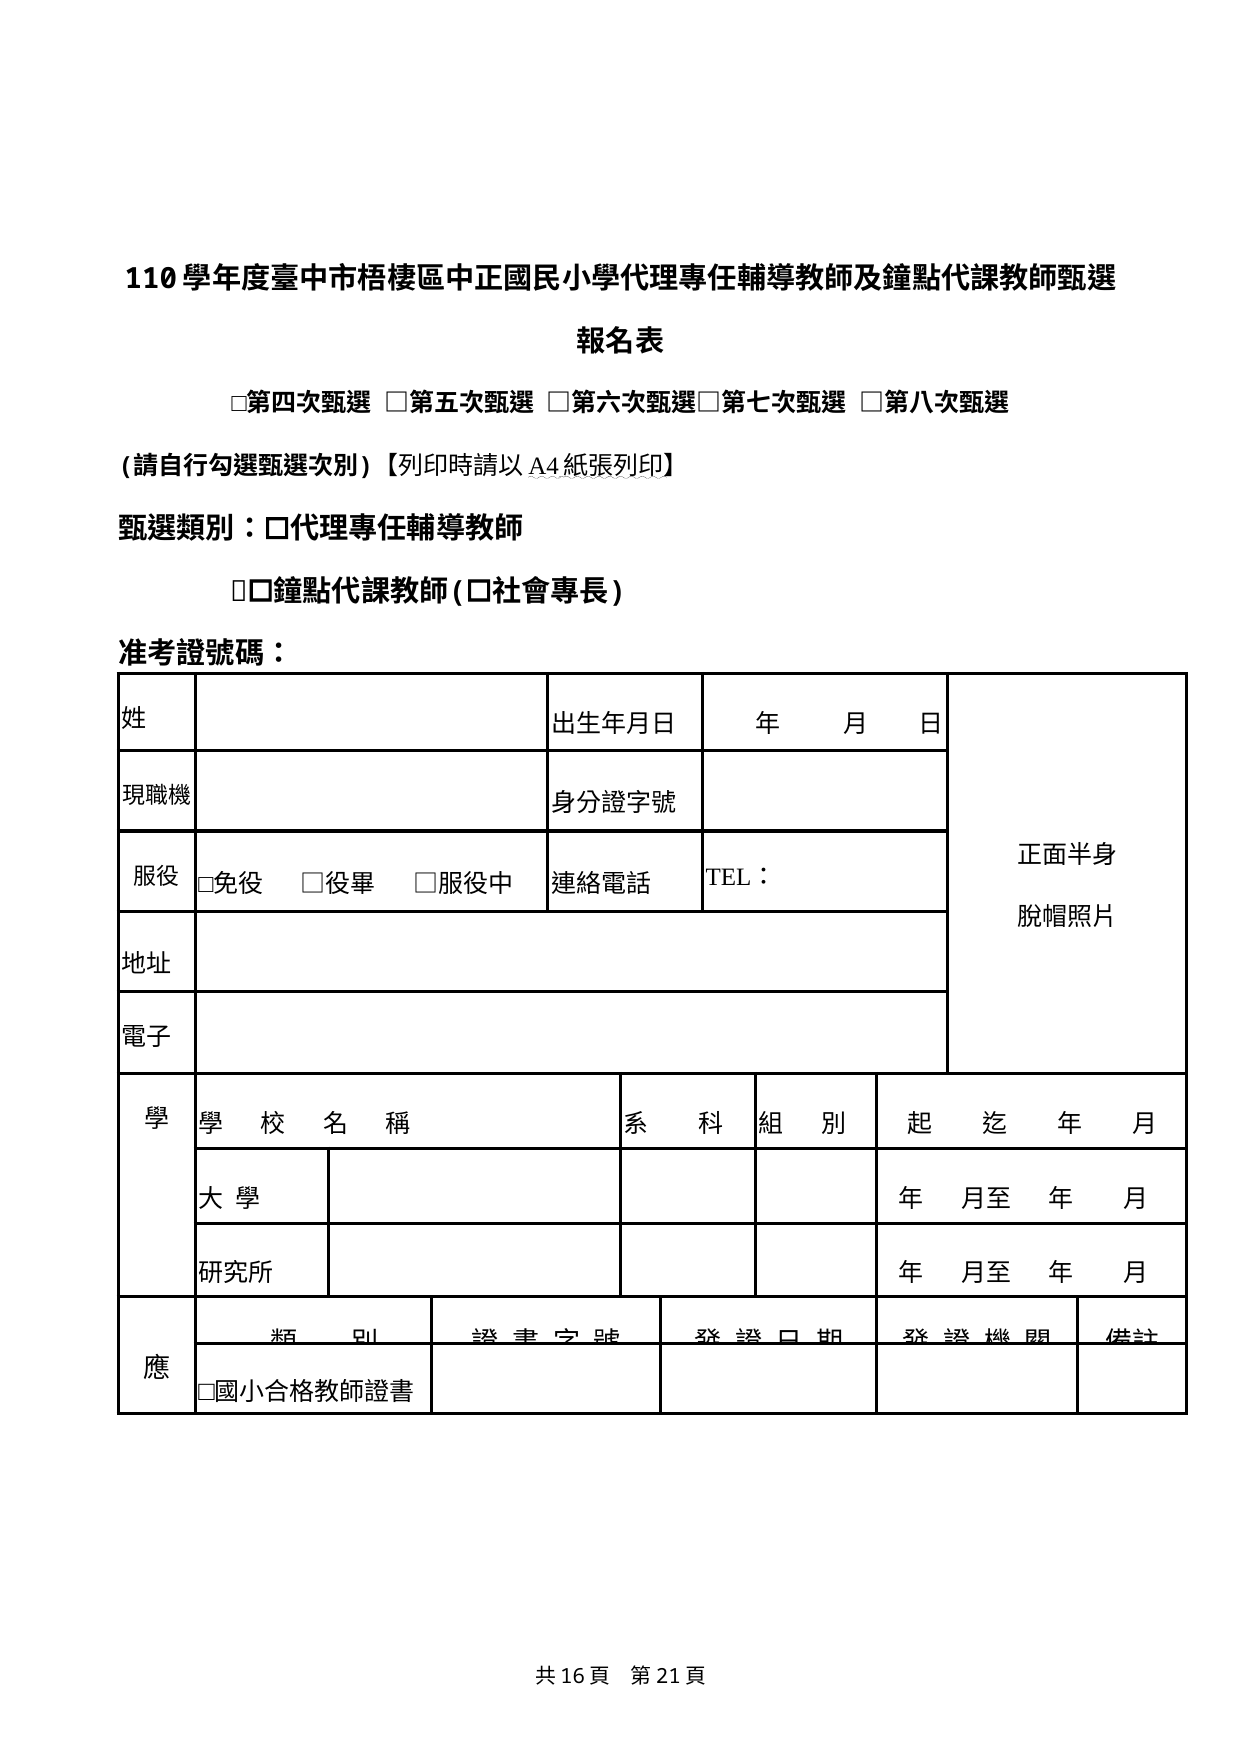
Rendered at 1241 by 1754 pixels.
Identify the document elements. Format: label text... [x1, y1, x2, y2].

table_cell 發 證 機 關 [878, 1298, 1076, 1342]
table_cell [197, 913, 946, 990]
table_cell [757, 1150, 875, 1222]
table_cell 年 月至 年 月 [878, 1150, 1185, 1222]
text 鐘點代課教師(社會專長) [118, 547, 1122, 609]
table_cell 系 科 [622, 1075, 754, 1147]
table_cell [622, 1150, 754, 1222]
table_cell [1079, 1345, 1185, 1412]
table_header [197, 675, 546, 748]
table_cell [757, 1225, 875, 1295]
table_cell 現職機關學校 [120, 752, 194, 829]
table_cell 研究所 [197, 1225, 327, 1295]
table_cell [433, 1345, 659, 1412]
table_cell 連絡電話 [549, 833, 701, 910]
table_cell TEL： 手機： [704, 833, 946, 910]
table_cell 服役 情形 [120, 833, 194, 910]
table_cell 類 別 [197, 1298, 430, 1342]
table_cell 證 書 字 號 [433, 1298, 659, 1342]
table_cell 年 月至 年 月 [878, 1225, 1185, 1295]
table_cell □免役 □役畢 □服役中 [197, 833, 546, 910]
table_cell [662, 1345, 875, 1412]
table_cell 備註 [1079, 1298, 1185, 1342]
table_cell 大 學 [197, 1150, 327, 1222]
table_header 正面半身 脫帽照片 [949, 675, 1185, 1072]
table_cell [330, 1225, 619, 1295]
table_cell [704, 752, 946, 829]
text 110學年度臺中市梧棲區中正國民小學代理專任輔導教師及鐘點代課教師甄選報名表 [118, 234, 1122, 359]
table_cell 身分證字號 [549, 752, 701, 829]
table_cell [330, 1150, 619, 1222]
text □第四次甄選 □第五次甄選 □第六次甄選□第七次甄選 □第八次甄選 [118, 359, 1122, 422]
text 甄選類別：代理專任輔導教師 [118, 484, 1122, 547]
table_cell [197, 752, 546, 829]
table_cell 組 別 [757, 1075, 875, 1147]
table_cell 學 歷 [120, 1075, 194, 1295]
table_cell 發 證 日 期 [662, 1298, 875, 1342]
table_cell □國小合格教師證書 [197, 1345, 430, 1412]
table_header 年 月 日 [704, 675, 946, 748]
text (請自行勾選甄選次別)【列印時請以A4紙張列印】 [118, 422, 1122, 484]
table_cell 應 繳 驗 證 件 [120, 1298, 194, 1412]
table_cell [622, 1225, 754, 1295]
table_header 姓 名 [120, 675, 194, 748]
table_cell 電子郵件 [120, 993, 194, 1072]
table_cell [197, 993, 946, 1072]
table_header 出生年月日 [549, 675, 701, 748]
text 准考證號碼： [118, 609, 1122, 672]
table_cell 地址 [120, 913, 194, 990]
table_cell 學 校 名 稱 [197, 1075, 619, 1147]
table_cell [878, 1345, 1076, 1412]
table_cell 起 迄 年 月 [878, 1075, 1185, 1147]
